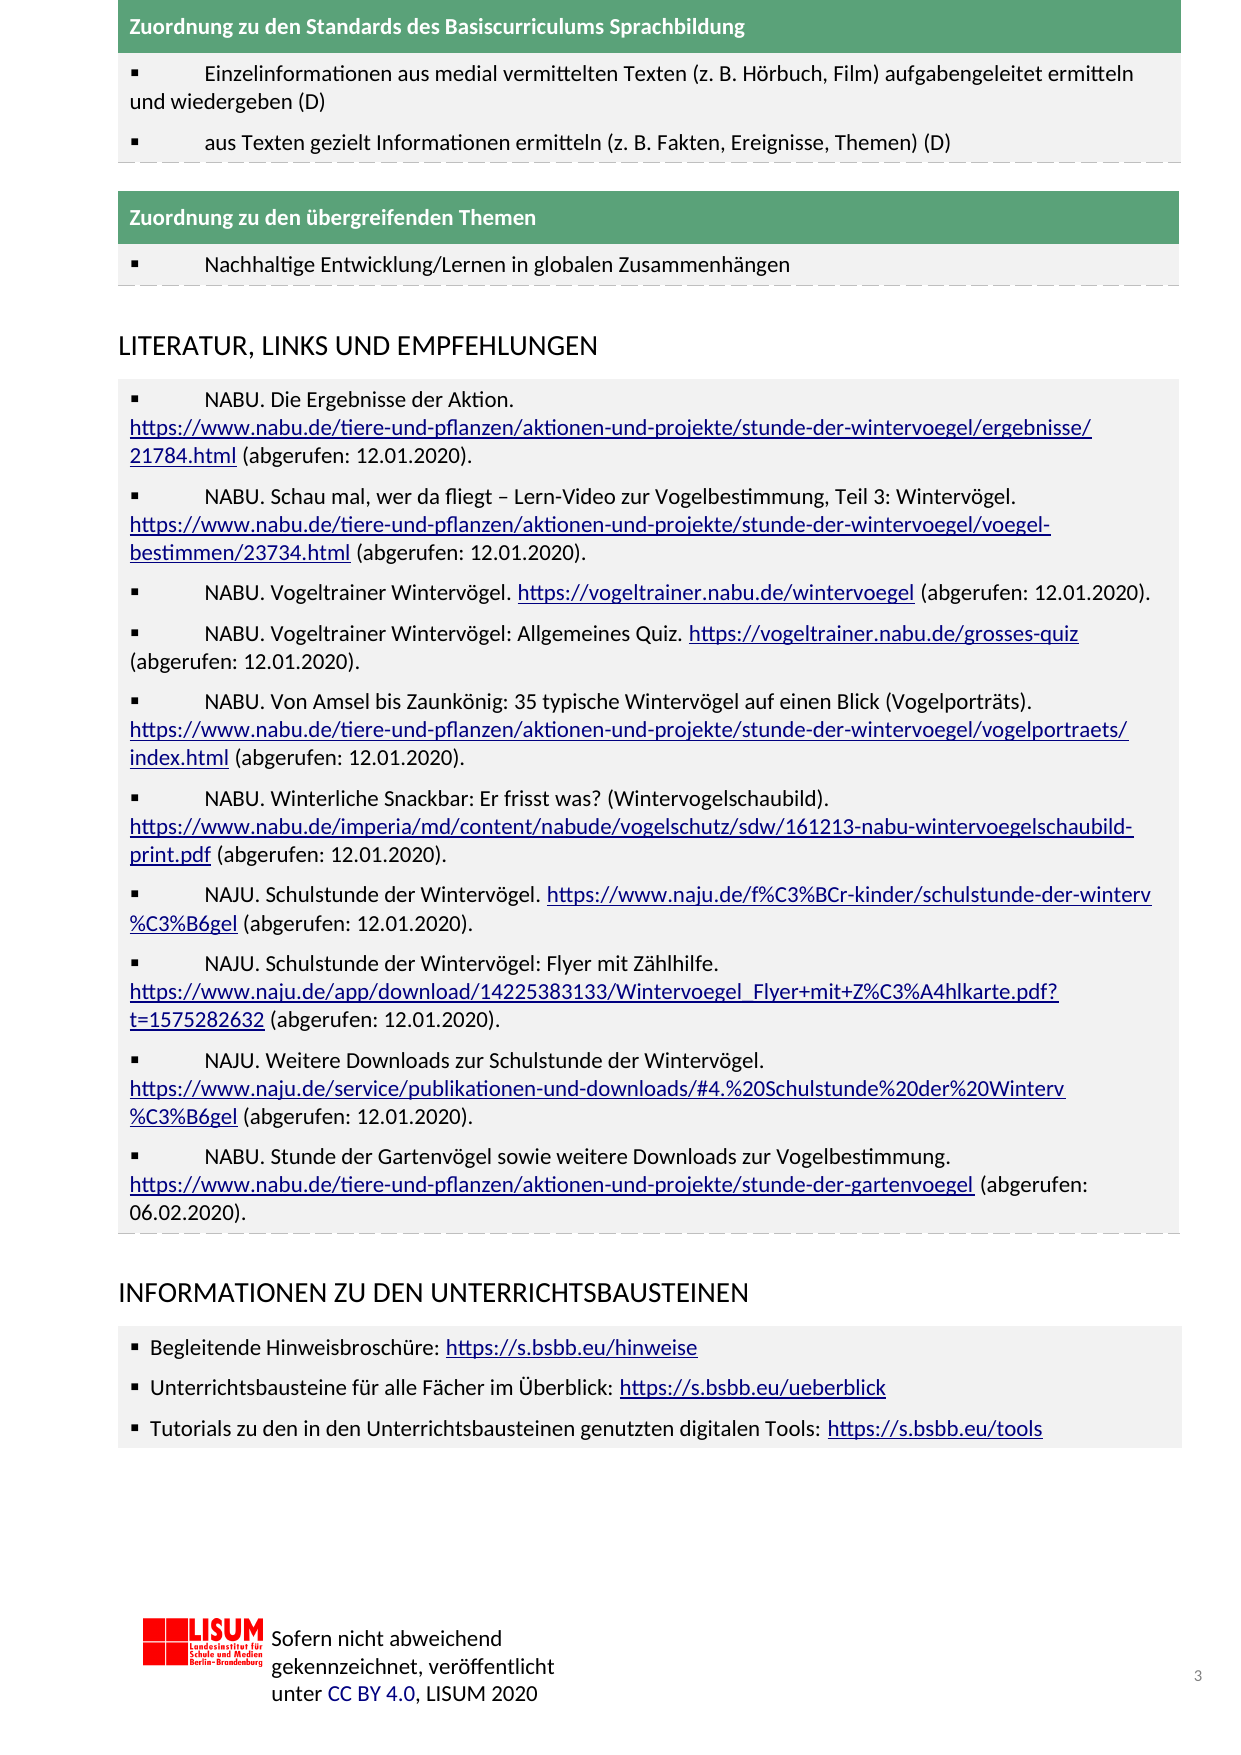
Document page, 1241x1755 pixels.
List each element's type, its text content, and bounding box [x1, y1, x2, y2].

table_header Zuordnung zu den Standards des Basiscurriculums Sprachbildung [118, 0, 1181, 53]
table_header Zuordnung zu den übergreifenden Themen [118, 191, 1179, 244]
subtitle Literatur, Links und EMPFEHLUNGEN [118, 327, 1187, 362]
table_header NABU. Die Ergebnisse der Aktion. https://www.nabu.de/tiere-und-pflanzen/aktionen-und-projekte/stunde-der-wintervoegel/ergebnisse/21784.html (abgerufen: 12.01.2020). NABU. Schau mal, wer da fliegt – Lern-Video zur Vogelbestimmung, Teil 3: Wintervögel. https://www.nabu.de/tiere-und-pflanzen/aktionen-und-projekte/stunde-der-wintervoegel/voegel-bestimmen/23734.html (abgerufen: 12.01.2020). NABU. Vogeltrainer Wintervögel. https://vogeltrainer.nabu.de/wintervoegel (abgerufen: 12.01.2020). NABU. Vogeltrainer Wintervögel: Allgemeines Quiz. https://vogeltrainer.nabu.de/grosses-quiz (abgerufen: 12.01.2020). NABU. Von Amsel bis Zaunkönig: 35 typische Wintervögel auf einen Blick (Vogelporträts). https://www.nabu.de/tiere-und-pflanzen/aktionen-und-projekte/stunde-der-wintervoegel/vogelportraets/index.html (abgerufen: 12.01.2020). NABU. Winterliche Snackbar: Er frisst was? (Wintervogelschaubild). https://www.nabu.de/imperia/md/content/nabude/vogelschutz/sdw/161213-nabu-wintervoegelschaubild-print.pdf (abgerufen: 12.01.2020). NAJU. Schulstunde der Wintervögel. https://www.naju.de/f%C3%BCr-kinder/schulstunde-der-winterv%C3%B6gel (abgerufen: 12.01.2020). NAJU. Schulstunde der Wintervögel: Flyer mit Zählhilfe. https://www.naju.de/app/download/14225383133/Wintervoegel_Flyer+mit+Z%C3%A4hlkarte.pdf?t=1575282632 (abgerufen: 12.01.2020). NAJU. Weitere Downloads zur Schulstunde der Wintervögel. https://www.naju.de/service/publikationen-und-downloads/#4.%20Schulstunde%20der%20Winterv%C3%B6gel (abgerufen: 12.01.2020). NABU. Stunde der Gartenvögel sowie weitere Downloads zur Vogelbestimmung. https://www.nabu.de/tiere-und-pflanzen/aktionen-und-projekte/stunde-der-gartenvoegel (abgerufen: 06.02.2020). [118, 379, 1179, 1233]
table_header Begleitende Hinweisbroschüre: https://s.bsbb.eu/hinweise Unterrichtsbausteine für alle Fächer im Überblick: https://s.bsbb.eu/ueberblick Tutorials zu den in den Unterrichtsbausteinen genutzten digitalen Tools: https://s.bsbb.eu/tools [118, 1326, 1182, 1448]
subtitle Informationen zu den unterrichtsbausteinen [118, 1274, 1187, 1310]
table_cell Nachhaltige Entwicklung/Lernen in globalen Zusammenhängen [118, 244, 1179, 285]
table_cell Einzelinformationen aus medial vermittelten Texten (z. B. Hörbuch, Film) aufgabengeleitet ermitteln und wiedergeben (D) aus Texten gezielt Informationen ermitteln (z. B. Fakten, Ereignisse, Themen) (D) [118, 53, 1181, 162]
